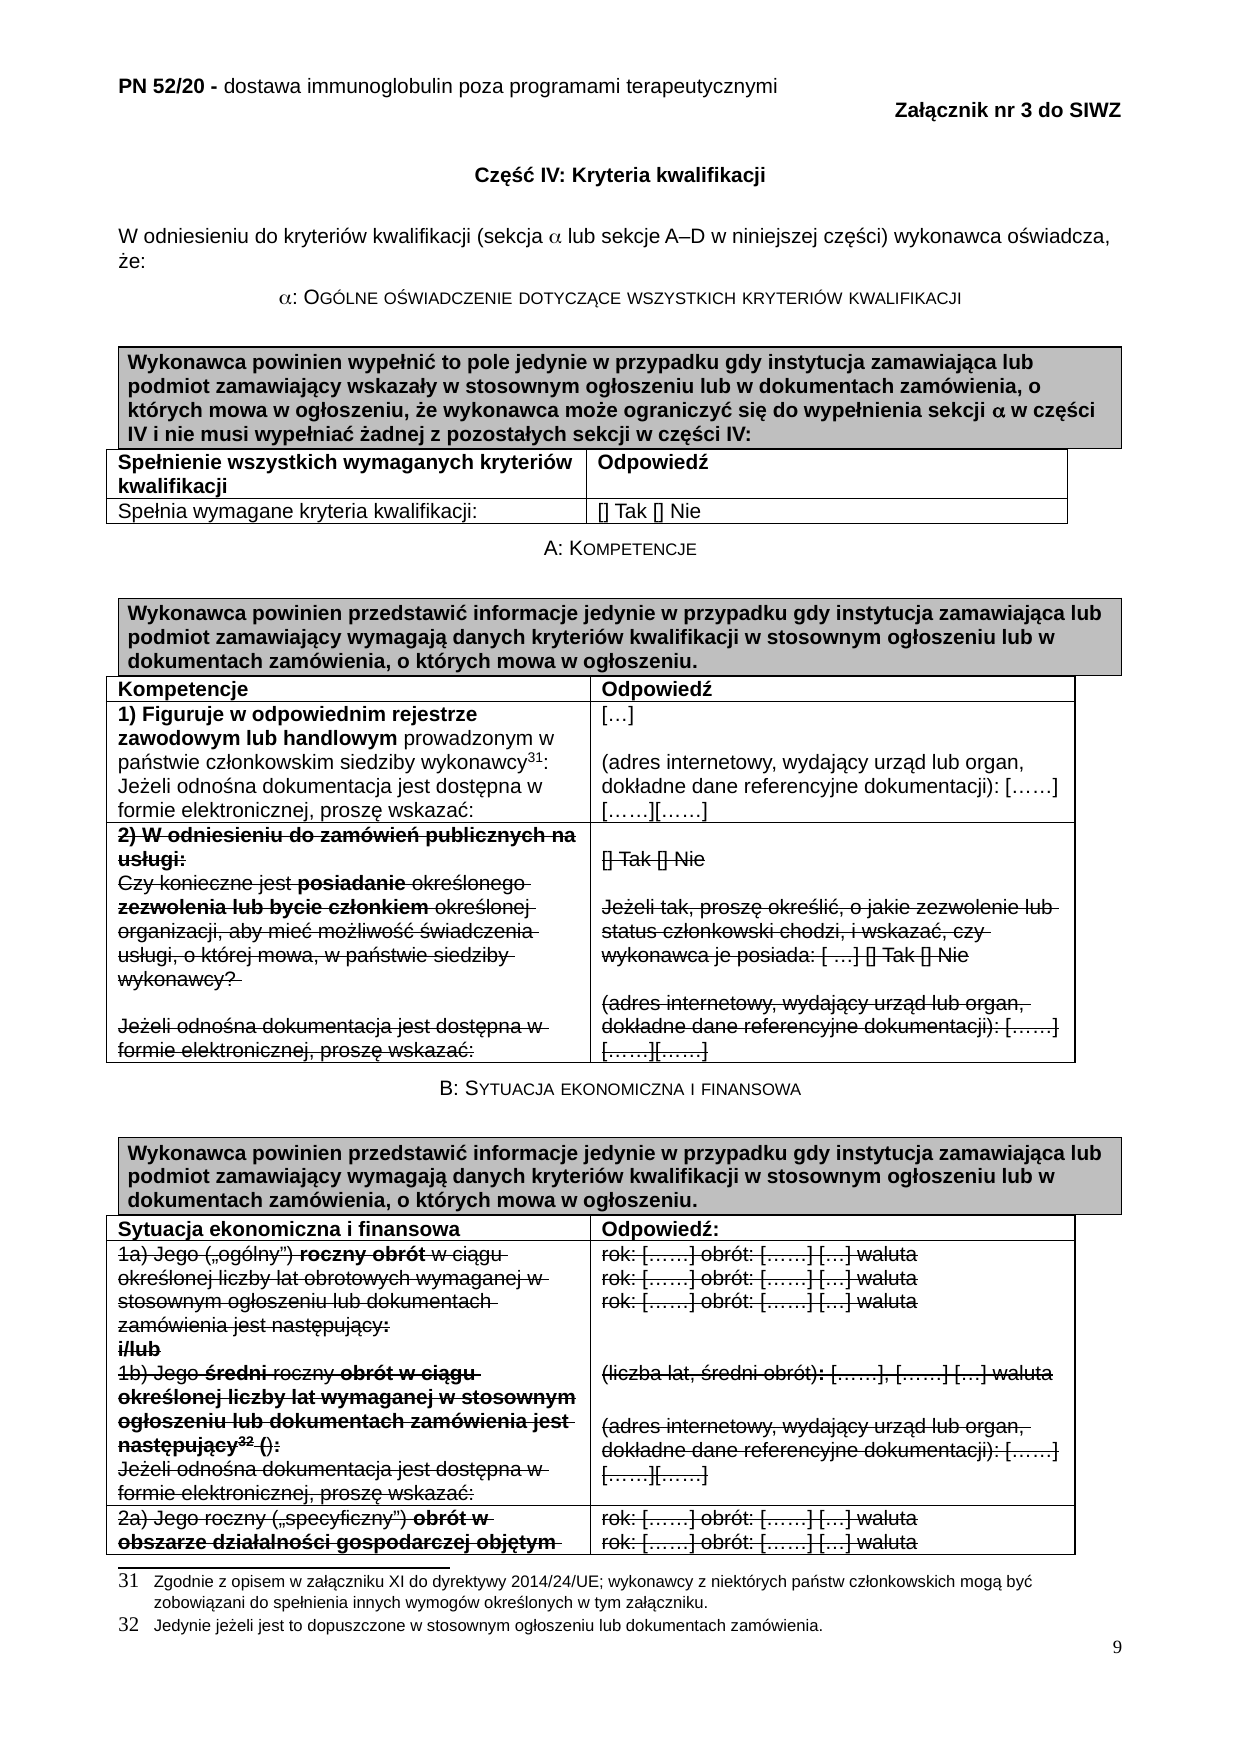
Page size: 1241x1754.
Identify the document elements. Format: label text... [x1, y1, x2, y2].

title Część IV: Kryteria kwalifikacji [118, 163, 1122, 187]
table_cell 2a) Jego roczny („specyficzny”) obrót w obszarze działalności gospodarczej objętym [107, 1506, 590, 1554]
table_cell rok: [……] obrót: [……] […] waluta rok: [……] obrót: [……] […] waluta [591, 1506, 1074, 1554]
table_header Odpowiedź [591, 677, 1074, 701]
table_header Spełnienie wszystkich wymaganych kryteriów kwalifikacji [107, 450, 586, 498]
title B: Sytuacja ekonomiczna i finansowa [118, 1076, 1122, 1100]
text W odniesieniu do kryteriów kwalifikacji (sekcja  lub sekcje A–D w niniejszej części) wykonawca oświadcza, że: [118, 224, 1122, 272]
text Wykonawca powinien przedstawić informacje jedynie w przypadku gdy instytucja zamawiająca lub podmiot zamawiający wymagają danych kryteriów kwalifikacji w stosownym ogłoszeniu lub w dokumentach zamówienia, o których mowa w ogłoszeniu. [119, 1138, 1121, 1214]
table_cell […] (adres internetowy, wydający urząd lub organ, dokładne dane referencyjne dokumentacji): [……][……][……] [591, 702, 1074, 822]
table_cell 1a) Jego („ogólny”) roczny obrót w ciągu określonej liczby lat obrotowych wymaganej w stosownym ogłoszeniu lub dokumentach zamówienia jest następujący: i/lub 1b) Jego średni roczny obrót w ciągu określonej liczby lat wymaganej w stosownym ogłoszeniu lub dokumentach zamówienia jest następujący (): Jeżeli odnośna dokumentacja jest dostępna w formie elektronicznej, proszę wskazać: [107, 1241, 590, 1505]
table_cell [] Tak [] Nie [587, 499, 1067, 523]
table_cell [] Tak [] Nie Jeżeli tak, proszę określić, o jakie zezwolenie lub status członkowski chodzi, i wskazać, czy wykonawca je posiada: [ …] [] Tak [] Nie (adres internetowy, wydający urząd lub organ, dokładne dane referencyjne dokumentacji): [……][……][……] [591, 823, 1074, 1062]
table_cell 1) Figuruje w odpowiednim rejestrze zawodowym lub handlowym prowadzonym w państwie członkowskim siedziby wykonawcy: Jeżeli odnośna dokumentacja jest dostępna w formie elektronicznej, proszę wskazać: [107, 702, 590, 822]
table_header Odpowiedź: [591, 1216, 1074, 1240]
text Wykonawca powinien wypełnić to pole jedynie w przypadku gdy instytucja zamawiająca lub podmiot zamawiający wskazały w stosownym ogłoszeniu lub w dokumentach zamówienia, o których mowa w ogłoszeniu, że wykonawca może ograniczyć się do wypełnienia sekcji  w części IV i nie musi wypełniać żadnej z pozostałych sekcji w części IV: [119, 348, 1121, 448]
text Wykonawca powinien przedstawić informacje jedynie w przypadku gdy instytucja zamawiająca lub podmiot zamawiający wymagają danych kryteriów kwalifikacji w stosownym ogłoszeniu lub w dokumentach zamówienia, o których mowa w ogłoszeniu. [119, 599, 1121, 675]
table_cell 2) W odniesieniu do zamówień publicznych na usługi: Czy konieczne jest posiadanie określonego zezwolenia lub bycie członkiem określonej organizacji, aby mieć możliwość świadczenia usługi, o której mowa, w państwie siedziby wykonawcy? Jeżeli odnośna dokumentacja jest dostępna w formie elektronicznej, proszę wskazać: [107, 823, 590, 1062]
table_header Kompetencje [107, 677, 590, 701]
table_header Sytuacja ekonomiczna i finansowa [107, 1216, 590, 1240]
title A: Kompetencje [118, 536, 1122, 560]
table_cell Spełnia wymagane kryteria kwalifikacji: [107, 499, 586, 523]
table_cell rok: [……] obrót: [……] […] waluta rok: [……] obrót: [……] […] waluta rok: [……] obrót: [……] […] waluta (liczba lat, średni obrót): [……], [……] […] waluta (adres internetowy, wydający urząd lub organ, dokładne dane referencyjne dokumentacji): [……][……][……] [591, 1241, 1074, 1505]
title : Ogólne oświadczenie dotyczące wszystkich kryteriów kwalifikacji [118, 285, 1122, 309]
table_header Odpowiedź [587, 450, 1067, 498]
